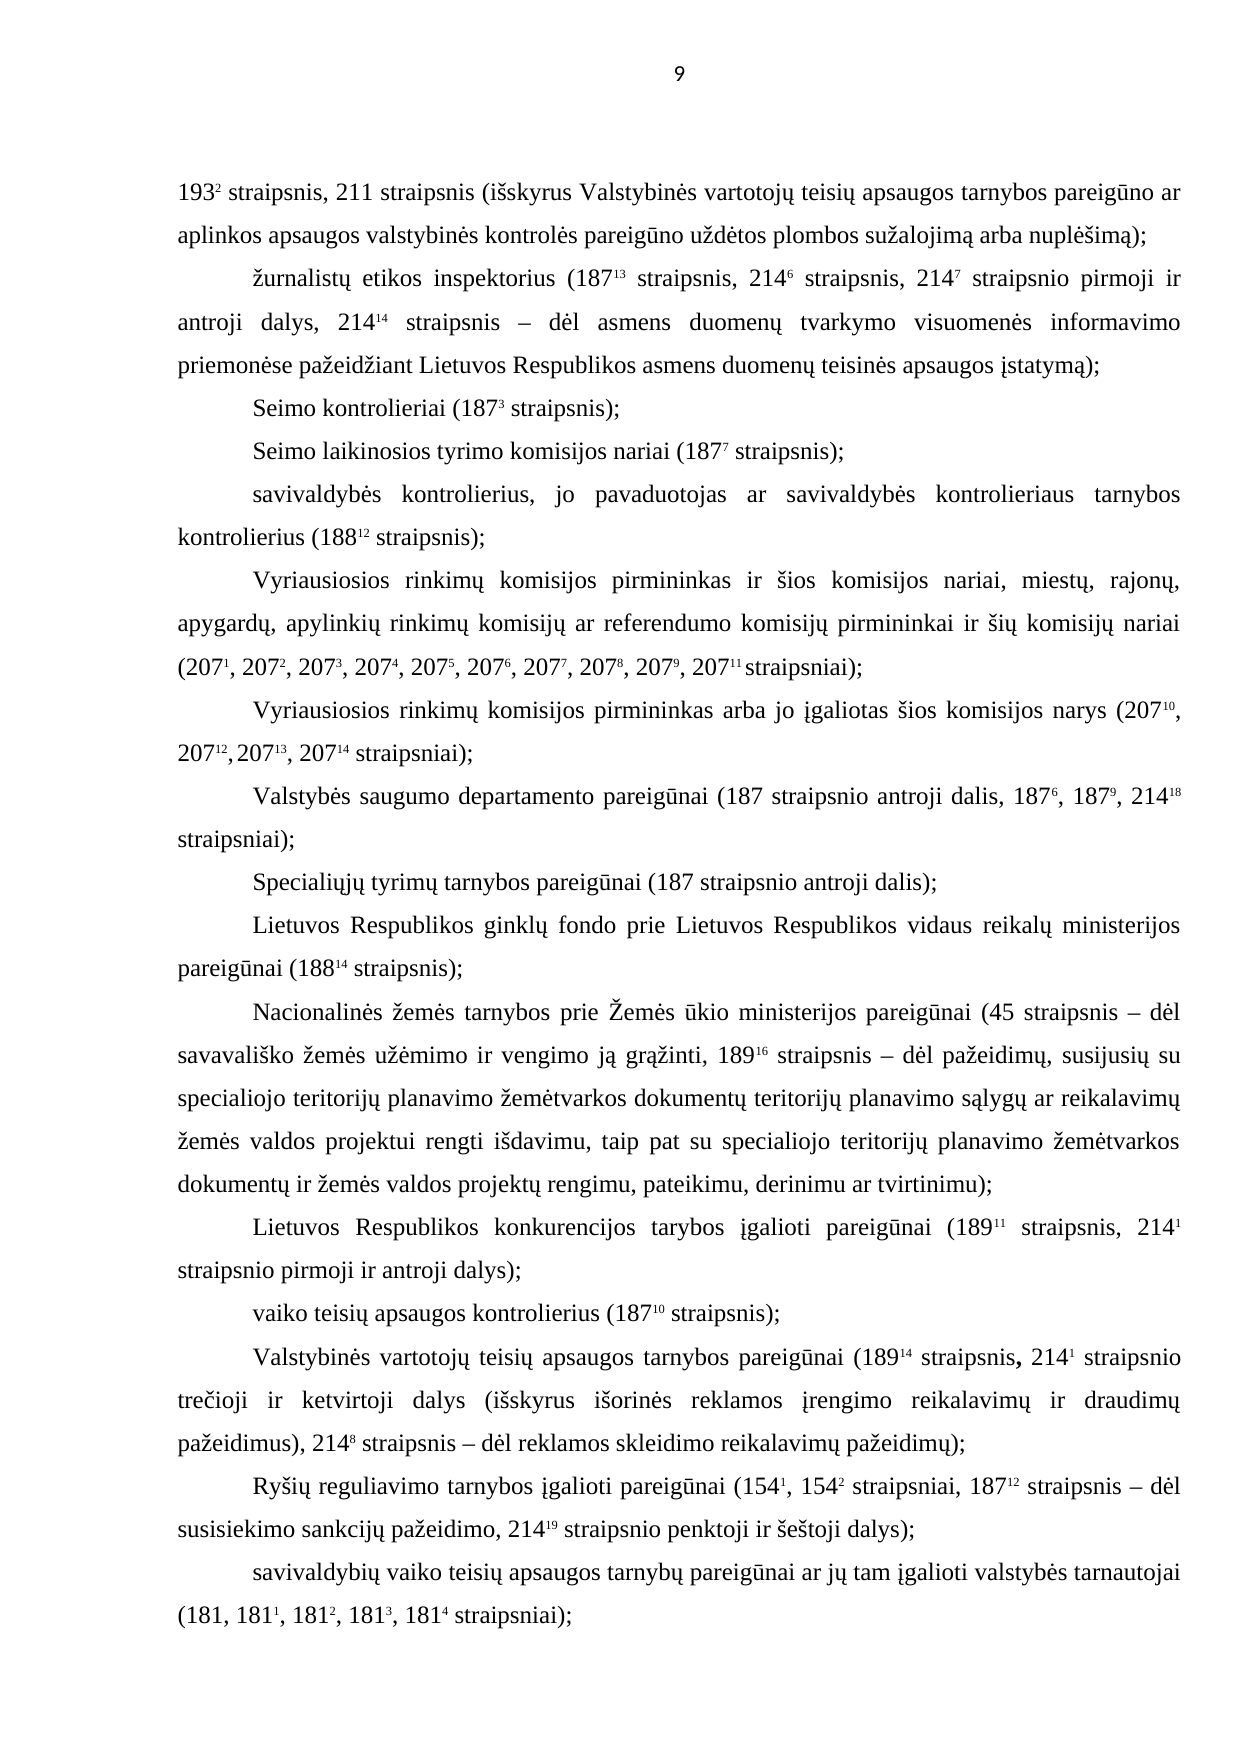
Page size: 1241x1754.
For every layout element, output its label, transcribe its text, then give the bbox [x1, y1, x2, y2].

text Seimo laikinosios tyrimo komisijos nariai (1877 straipsnis); [177, 436, 1181, 465]
text Valstybinės vartotojų teisių apsaugos tarnybos pareigūnai (18914 straipsnis, 2141 straipsnio trečioji ir ketvirtoji dalys (išskyrus išorinės reklamos įrengimo reikalavimų ir draudimų pažeidimus), 2148 straipsnis – dėl reklamos skleidimo reikalavimų pažeidimų); [177, 1342, 1181, 1457]
text savivaldybės kontrolierius, jo pavaduotojas ar savivaldybės kontrolieriaus tarnybos kontrolierius (18812 straipsnis); [177, 479, 1181, 551]
text savivaldybių vaiko teisių apsaugos tarnybų pareigūnai ar jų tam įgalioti valstybės tarnautojai (181, 1811, 1812, 1813, 1814 straipsniai); [177, 1557, 1181, 1629]
text Vyriausiosios rinkimų komisijos pirmininkas arba jo įgaliotas šios komisijos narys (20710, 20712, 20713, 20714 straipsniai); [177, 695, 1181, 767]
text Ryšių reguliavimo tarnybos įgalioti pareigūnai (1541, 1542 straipsniai, 18712 straipsnis – dėl susisiekimo sankcijų pažeidimo, 21419 straipsnio penktoji ir šeštoji dalys); [177, 1471, 1181, 1543]
text Vyriausiosios rinkimų komisijos pirmininkas ir šios komisijos nariai, miestų, rajonų, apygardų, apylinkių rinkimų komisijų ar referendumo komisijų pirmininkai ir šių komisijų nariai (2071, 2072, 2073, 2074, 2075, 2076, 2077, 2078, 2079, 20711 straipsniai); [177, 565, 1181, 680]
text Lietuvos Respublikos ginklų fondo prie Lietuvos Respublikos vidaus reikalų ministerijos pareigūnai (18814 straipsnis); [177, 910, 1181, 982]
text Lietuvos Respublikos konkurencijos tarybos įgalioti pareigūnai (18911 straipsnis, 2141 straipsnio pirmoji ir antroji dalys); [177, 1212, 1181, 1284]
text vaiko teisių apsaugos kontrolierius (18710 straipsnis); [177, 1298, 1181, 1327]
text Seimo kontrolieriai (1873 straipsnis); [177, 393, 1181, 422]
text 1932 straipsnis, 211 straipsnis (išskyrus Valstybinės vartotojų teisių apsaugos tarnybos pareigūno ar aplinkos apsaugos valstybinės kontrolės pareigūno uždėtos plombos sužalojimą arba nuplėšimą); [177, 177, 1181, 249]
text Nacionalinės žemės tarnybos prie Žemės ūkio ministerijos pareigūnai (45 straipsnis – dėl savavališko žemės užėmimo ir vengimo ją grąžinti, 18916 straipsnis – dėl pažeidimų, susijusių su specialiojo teritorijų planavimo žemėtvarkos dokumentų teritorijų planavimo sąlygų ar reikalavimų žemės valdos projektui rengti išdavimu, taip pat su specialiojo teritorijų planavimo žemėtvarkos dokumentų ir žemės valdos projektų rengimu, pateikimu, derinimu ar tvirtinimu); [177, 997, 1181, 1198]
text Valstybės saugumo departamento pareigūnai (187 straipsnio antroji dalis, 1876, 1879, 21418 straipsniai); [177, 781, 1181, 853]
text žurnalistų etikos inspektorius (18713 straipsnis, 2146 straipsnis, 2147 straipsnio pirmoji ir antroji dalys, 21414 straipsnis – dėl asmens duomenų tvarkymo visuomenės informavimo priemonėse pažeidžiant Lietuvos Respublikos asmens duomenų teisinės apsaugos įstatymą); [177, 263, 1181, 378]
text Specialiųjų tyrimų tarnybos pareigūnai (187 straipsnio antroji dalis); [177, 867, 1181, 896]
